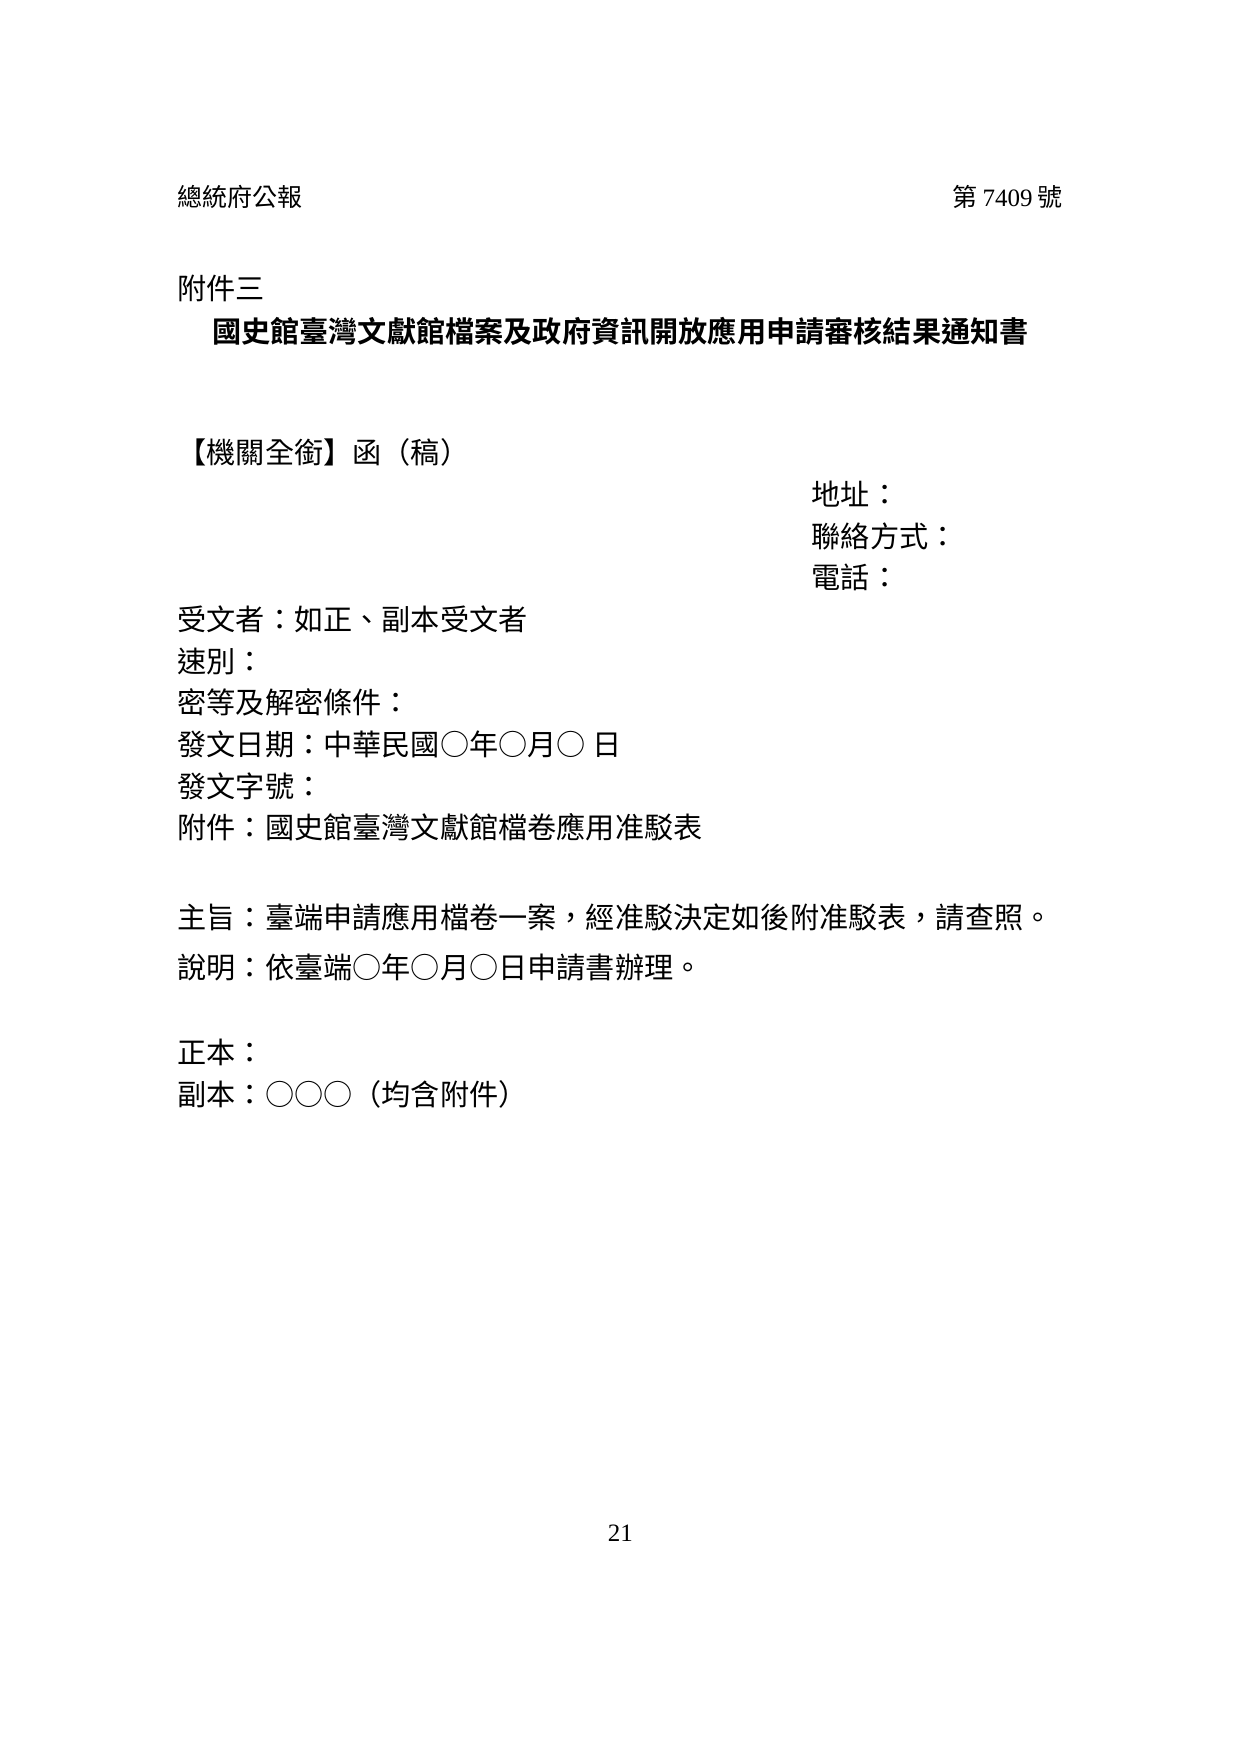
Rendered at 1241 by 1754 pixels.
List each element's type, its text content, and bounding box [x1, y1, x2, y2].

text 說明：依臺端○年○月○日申請書辦理。 [177, 939, 1063, 989]
text 受文者：如正、副本受文者 [177, 597, 1063, 639]
text 附件：國史館臺灣文獻館檔卷應用准駁表 [177, 805, 1063, 847]
text 附件三 [177, 266, 1063, 308]
text 【機關全銜】函（稿） [177, 430, 1063, 472]
text 副本：○○○（均含附件） [177, 1072, 1063, 1114]
text 正本： [177, 1030, 1063, 1072]
text 發文字號： [177, 764, 1063, 805]
text 速別： [177, 639, 1063, 680]
text 聯絡方式： [811, 514, 1063, 555]
text 電話： [811, 555, 1063, 597]
text 國史館臺灣文獻館檔案及政府資訊開放應用申請審核結果通知書 [177, 308, 1063, 350]
text 發文日期：中華民國○年○月○ 日 [177, 722, 1063, 764]
text 地址： [811, 472, 1063, 514]
text 密等及解密條件： [177, 680, 1063, 722]
text 主旨：臺端申請應用檔卷一案，經准駁決定如後附准駁表，請查照。 [177, 889, 1063, 939]
